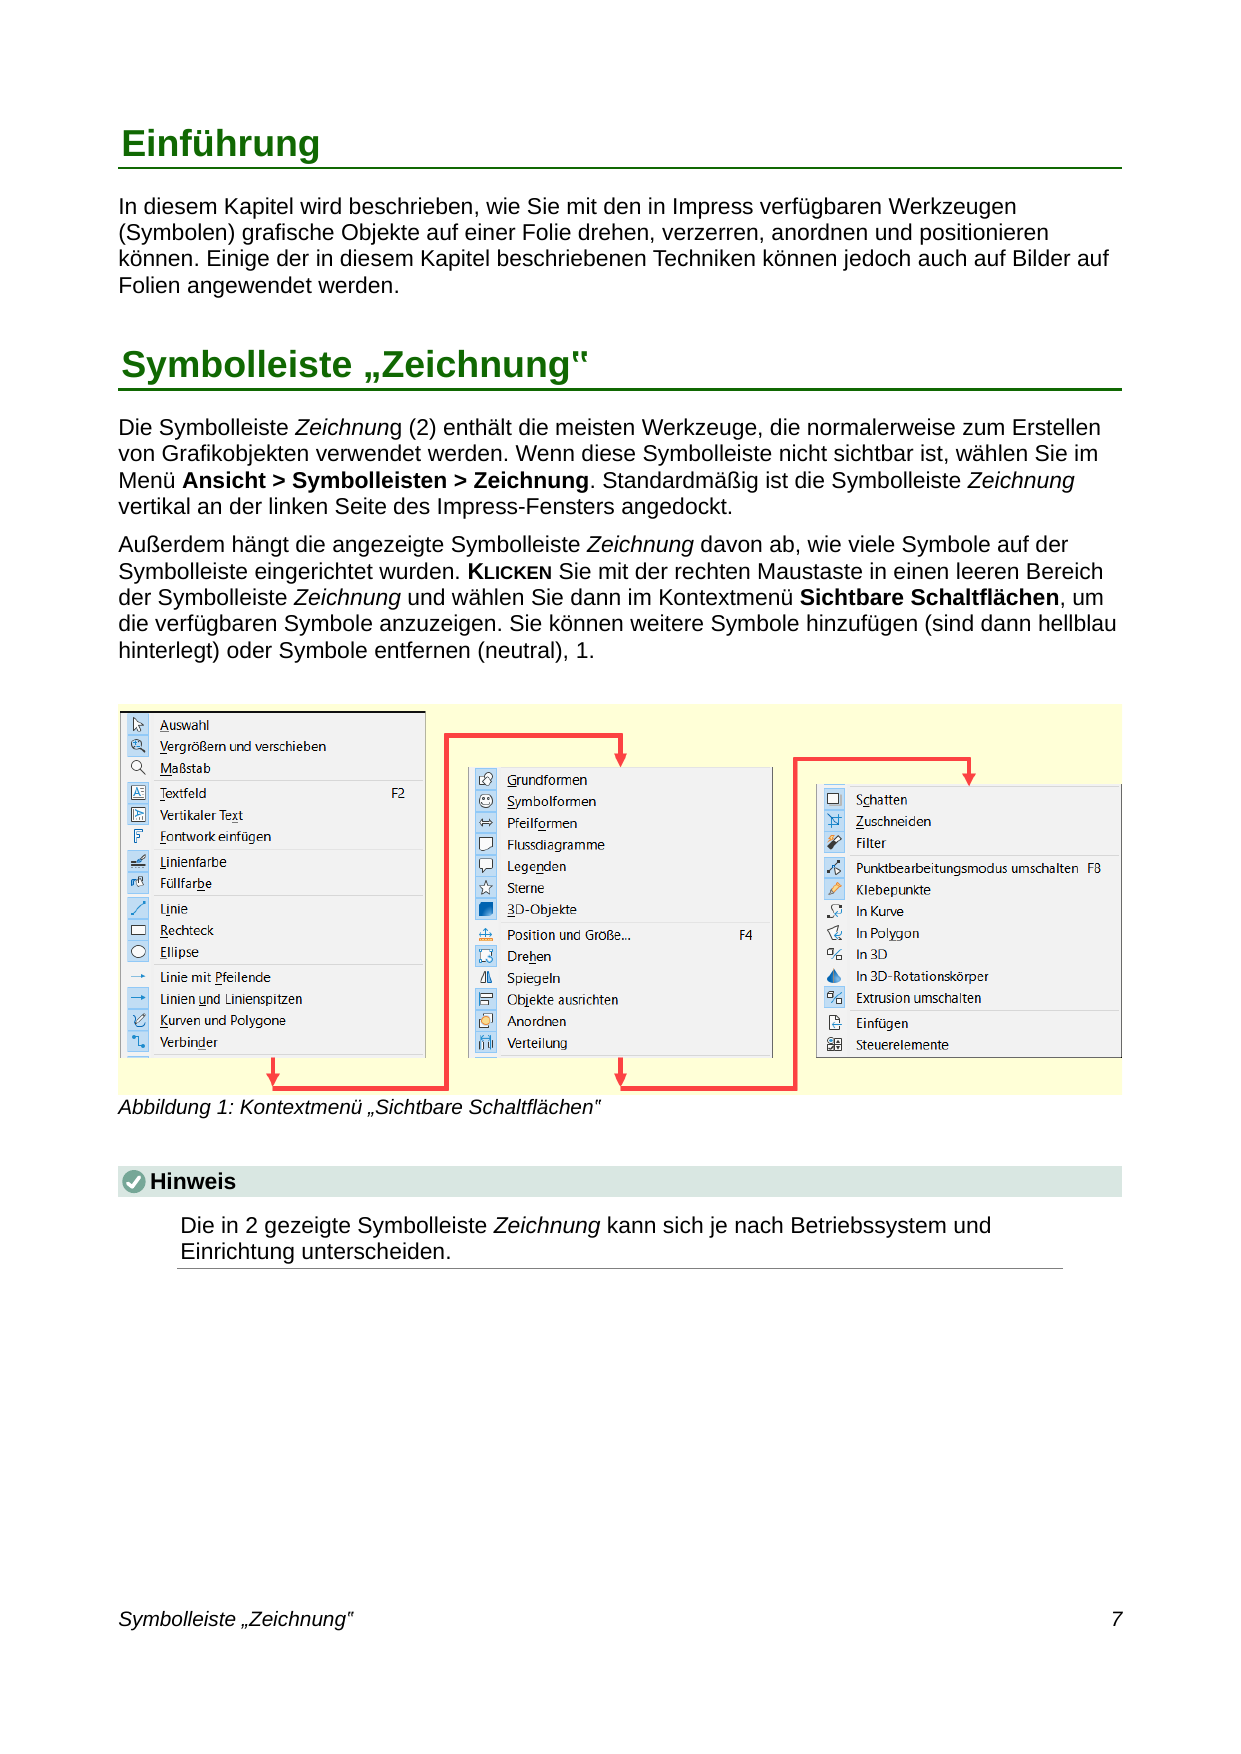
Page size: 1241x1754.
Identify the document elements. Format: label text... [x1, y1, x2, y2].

text Die in Abbildung 2 gezeigte Symbolleiste Zeichnung kann sich je nach Betriebssystem und Einrichtung unterscheiden. [177, 1209, 1063, 1268]
text Außerdem hängt die angezeigte Symbolleiste Zeichnung davon ab, wie viele Symbole auf der Symbolleiste eingerichtet wurden. Klicken Sie mit der rechten Maustaste in einen leeren Bereich der Symbolleiste Zeichnung und wählen Sie dann im Kontextmenü Sichtbare Schaltflächen, um die verfügbaren Symbole anzuzeigen. Sie können weitere Symbole hinzufügen (sind dann hellblau hinterlegt) oder Symbole entfernen (neutral), Abbildung 1. [118, 531, 1122, 663]
subtitle Einführung [118, 118, 1122, 167]
text Die Symbolleiste Zeichnung (Abbildung 2) enthält die meisten Werkzeuge, die normalerweise zum Erstellen von Grafikobjekten verwendet werden. Wenn diese Symbolleiste nicht sichtbar ist, wählen Sie im Menü Ansicht > Symbolleisten > Zeichnung. Standardmäßig ist die Symbolleiste Zeichnung vertikal an der linken Seite des Impress-Fensters angedockt. [118, 414, 1122, 519]
picture [118, 704, 1123, 1095]
text Abbildung 1: Kontextmenü „Sichtbare Schaltflächen‟ [118, 1095, 1122, 1118]
text In diesem Kapitel wird beschrieben, wie Sie mit den in Impress verfügbaren Werkzeugen (Symbolen) grafische Objekte auf einer Folie drehen, verzerren, anordnen und positionieren können. Einige der in diesem Kapitel beschriebenen Techniken können jedoch auch auf Bilder auf Folien angewendet werden. [118, 193, 1122, 298]
subtitle Symbolleiste „Zeichnung‟ [118, 339, 1122, 388]
list Hinweis [118, 1166, 1122, 1197]
